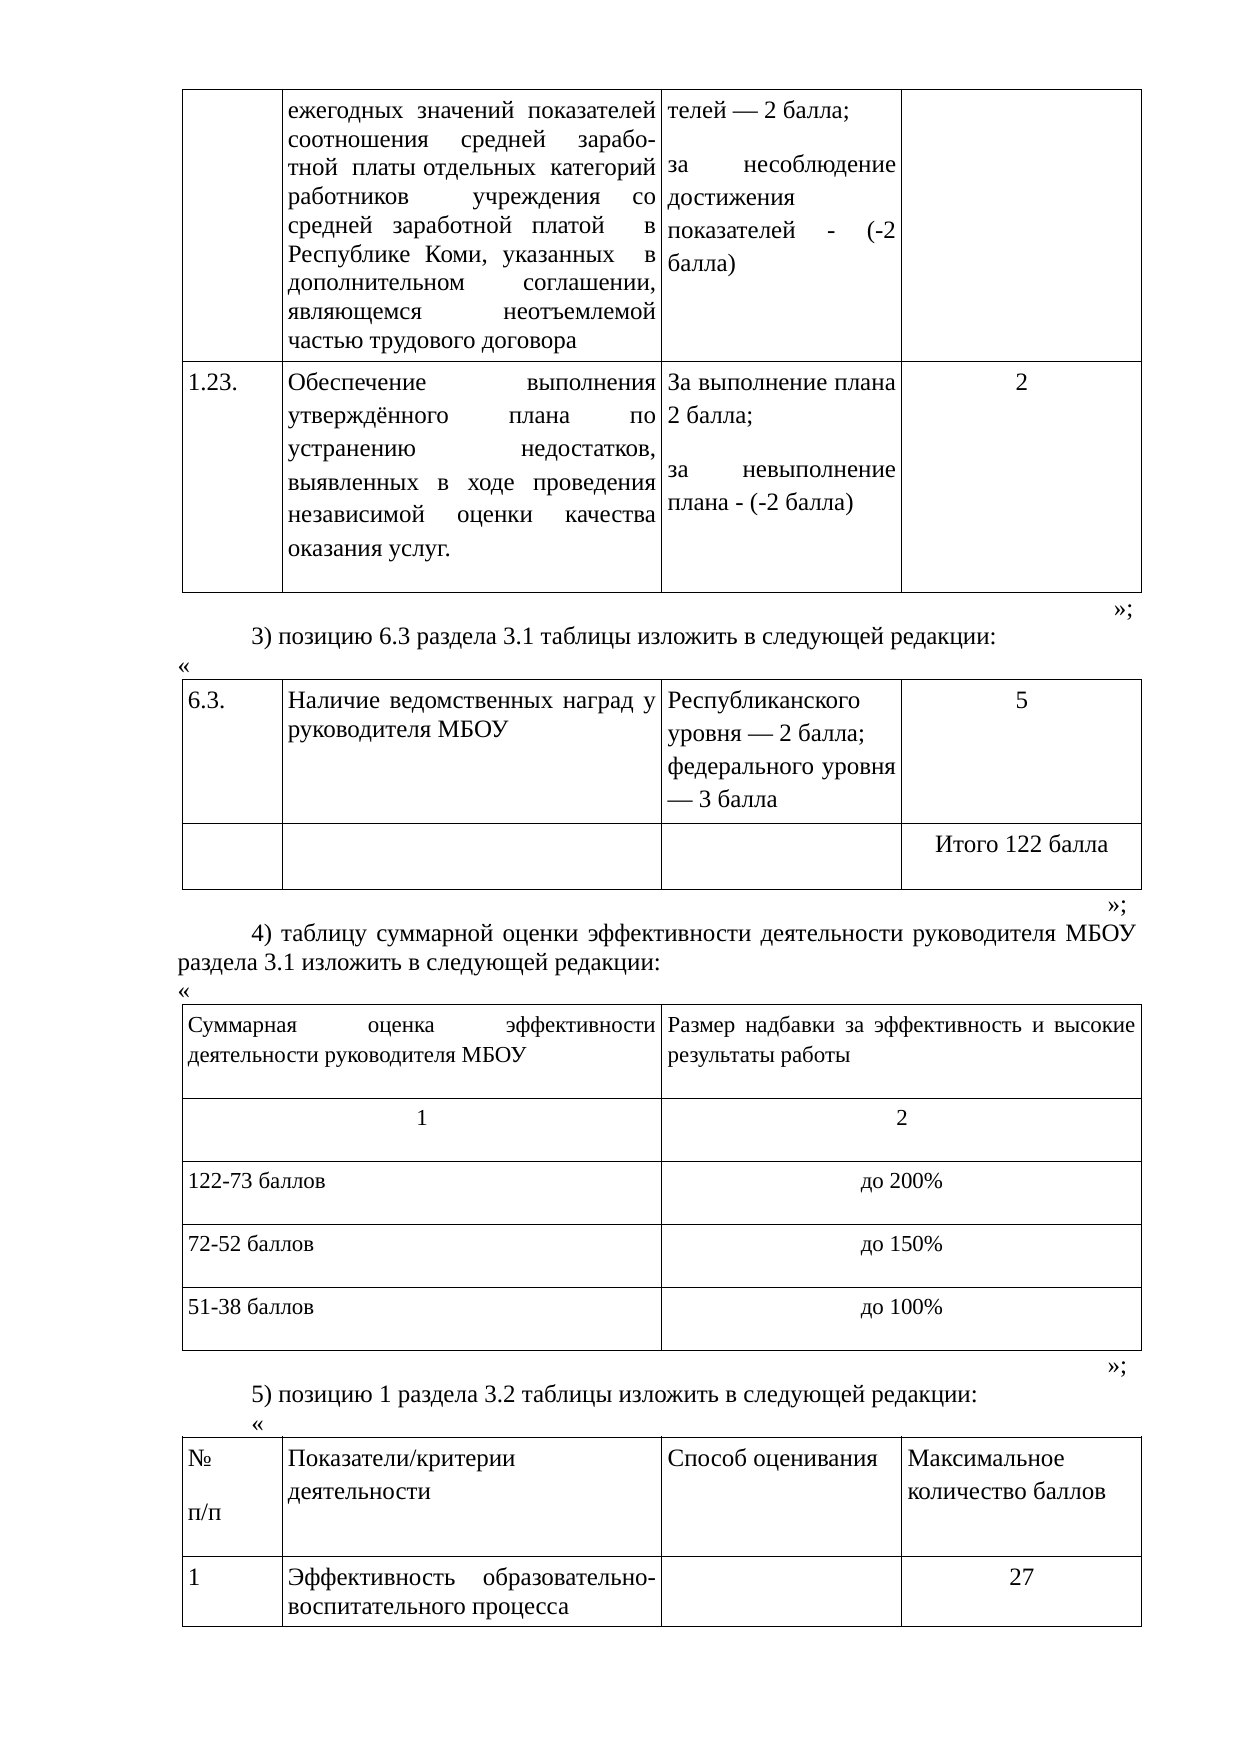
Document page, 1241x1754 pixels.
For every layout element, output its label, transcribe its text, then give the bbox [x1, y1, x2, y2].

table_cell до 100% [662, 1288, 1141, 1350]
table_header 5 [902, 680, 1141, 823]
table_header Максимальное количество баллов [902, 1438, 1141, 1556]
table_header Показатели/критерии деятельности [283, 1438, 661, 1556]
table_cell 122-73 баллов [183, 1162, 661, 1224]
table_cell 1 [183, 1099, 661, 1161]
text »; [177, 1350, 1137, 1379]
table_cell [283, 824, 661, 889]
table_cell 72-52 баллов [183, 1225, 661, 1287]
table_header телей — 2 балла; за несоблюдение достижения показателей - (-2 балла) [662, 90, 901, 361]
table_cell [662, 824, 901, 889]
table_cell [662, 1557, 901, 1626]
text 3) позицию 6.3 раздела 3.1 таблицы изложить в следующей редакции: [177, 621, 1137, 650]
table_header Наличие ведомственных наград у руководителя МБОУ [283, 680, 661, 823]
table_cell Эффективность образовательно- воспитательного процесса [283, 1557, 661, 1626]
table_cell 2 [662, 1099, 1141, 1161]
text »; [177, 889, 1137, 918]
text 5) позицию 1 раздела 3.2 таблицы изложить в следующей редакции: [177, 1379, 1137, 1408]
table_cell 27 [902, 1557, 1141, 1626]
table_cell Обеспечение выполнения утверждённого плана по устранению недостатков, выявленных в ходе проведения независимой оценки качества оказания услуг. [283, 362, 661, 592]
table_header ежегодных значений показателей соотношения средней зарабо-тной платы отдельных категорий работников учреждения со средней заработной платой в Республике Коми, указанных в дополнительном соглашении, являющемся неотъемлемой частью трудового договора [283, 90, 661, 361]
text 4) таблицу суммарной оценки эффективности деятельности руководителя МБОУ раздела 3.1 изложить в следующей редакции: [177, 918, 1137, 976]
table_cell Итого 122 балла [902, 824, 1141, 889]
text « [177, 976, 1137, 1004]
table_header 6.3. [183, 680, 282, 823]
table_header [183, 90, 282, 361]
table_header [902, 90, 1141, 361]
table_header № п/п [183, 1438, 282, 1556]
table_cell [183, 824, 282, 889]
table_cell до 150% [662, 1225, 1141, 1287]
table_cell 1.23. [183, 362, 282, 592]
table_cell За выполнение плана 2 балла; за невыполнение плана - (-2 балла) [662, 362, 901, 592]
text « [177, 1408, 1137, 1436]
text « [177, 650, 1137, 679]
table_cell 2 [902, 362, 1141, 592]
text »; [177, 593, 1137, 621]
table_header Суммарная оценка эффективности деятельности руководителя МБОУ [183, 1005, 661, 1098]
table_header Размер надбавки за эффективность и высокие результаты работы [662, 1005, 1141, 1098]
table_header Республиканского уровня — 2 балла; федерального уровня — 3 балла [662, 680, 901, 823]
table_header Способ оценивания [662, 1438, 901, 1556]
table_cell 51-38 баллов [183, 1288, 661, 1350]
table_cell до 200% [662, 1162, 1141, 1224]
table_cell 1 [183, 1557, 282, 1626]
